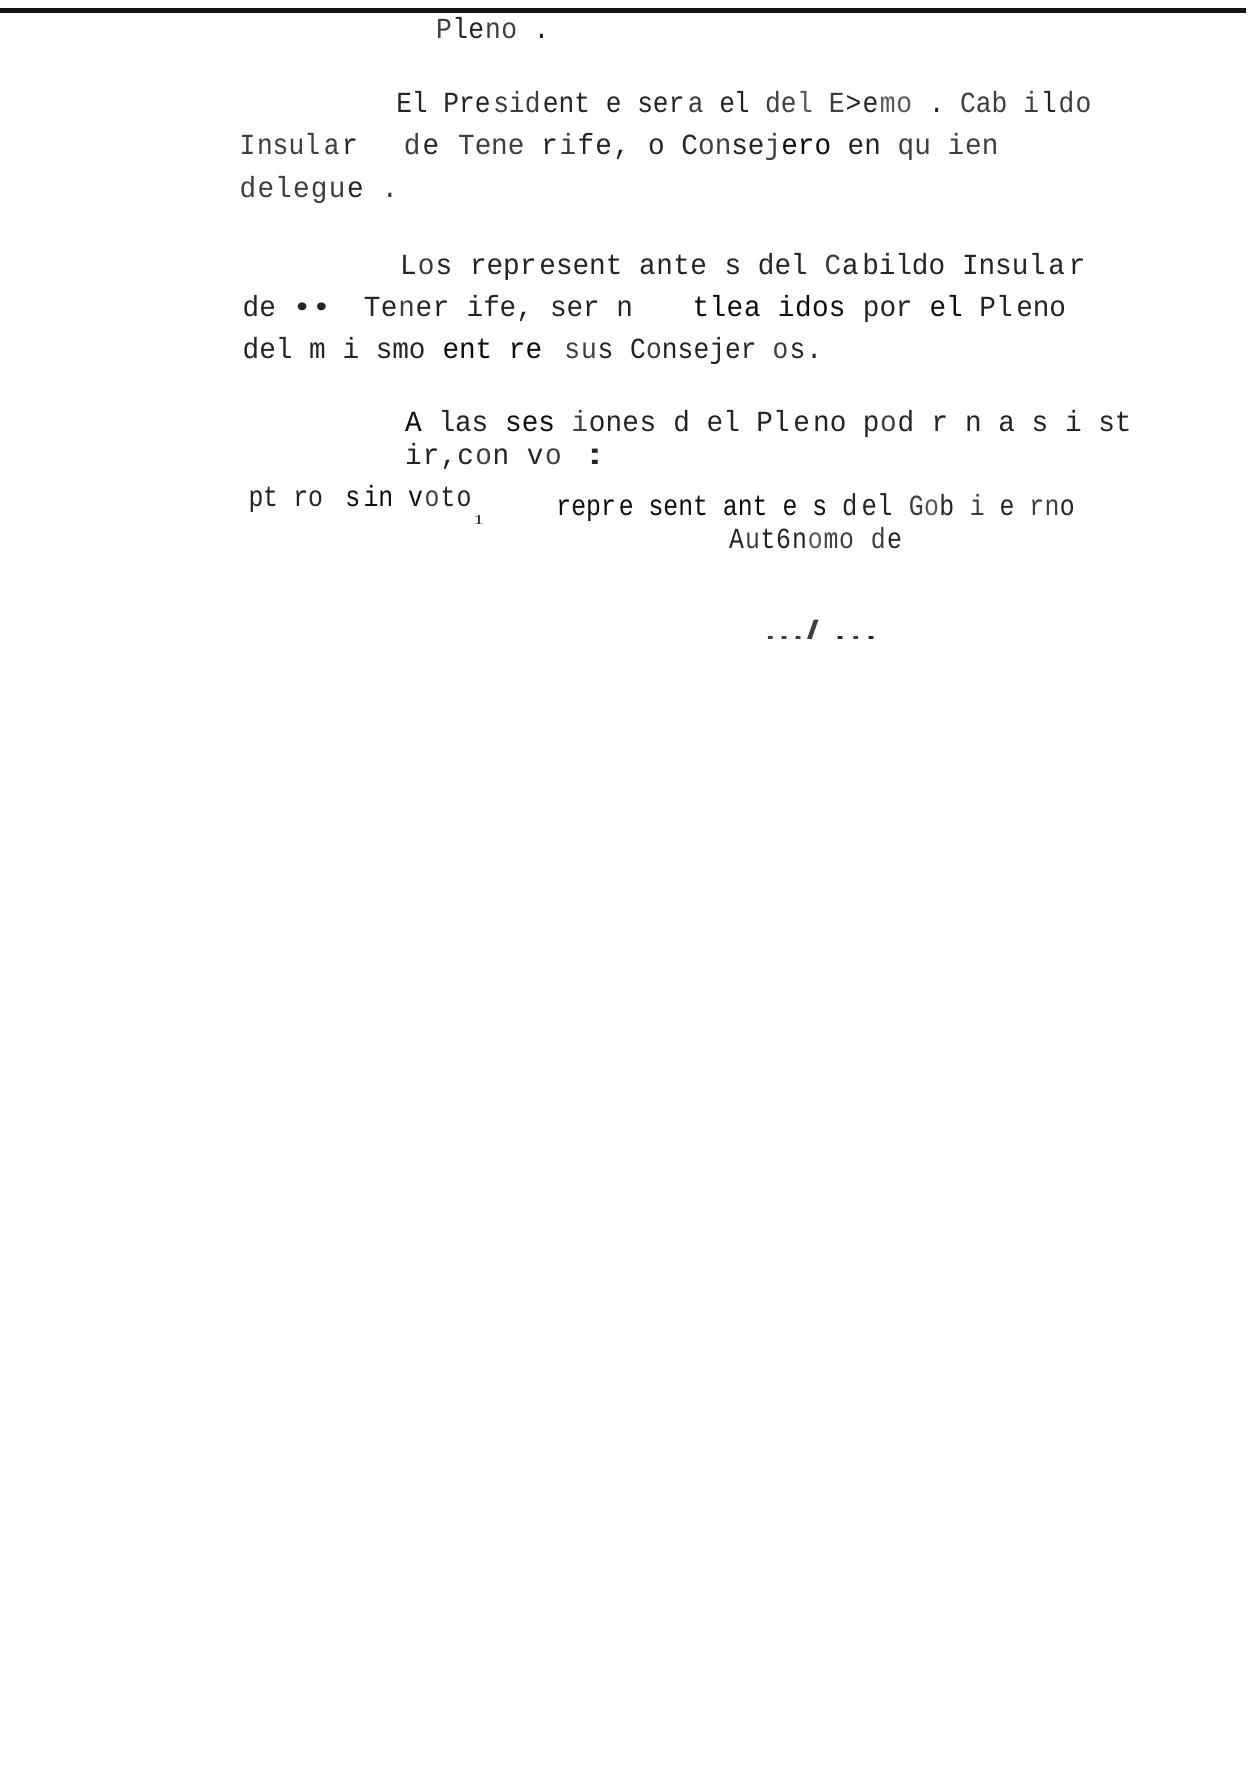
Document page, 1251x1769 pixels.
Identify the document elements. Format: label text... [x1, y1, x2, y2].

text 1 [473, 513, 484, 527]
text Pleno . [0, 14, 984, 47]
text ...I ... [501, 613, 1140, 645]
text A las ses iones d el Pleno pod r n a s i st ir,con vo : [405, 407, 1250, 473]
text El President e sera el del E>emo . Cab ildo Insular de Tene rife, o Consejero en qu ien delegue . [239, 88, 1131, 206]
text pt ro sin voto [248, 482, 484, 515]
text Los represent ante s del Cabildo Insular de •• Tener ife, ser n tlea idos por el Pleno del m i smo ent re sus Consejer os. [242, 250, 1117, 368]
text repre sent ant e s del Gob i e rno Aut6nomo de [501, 490, 1130, 557]
